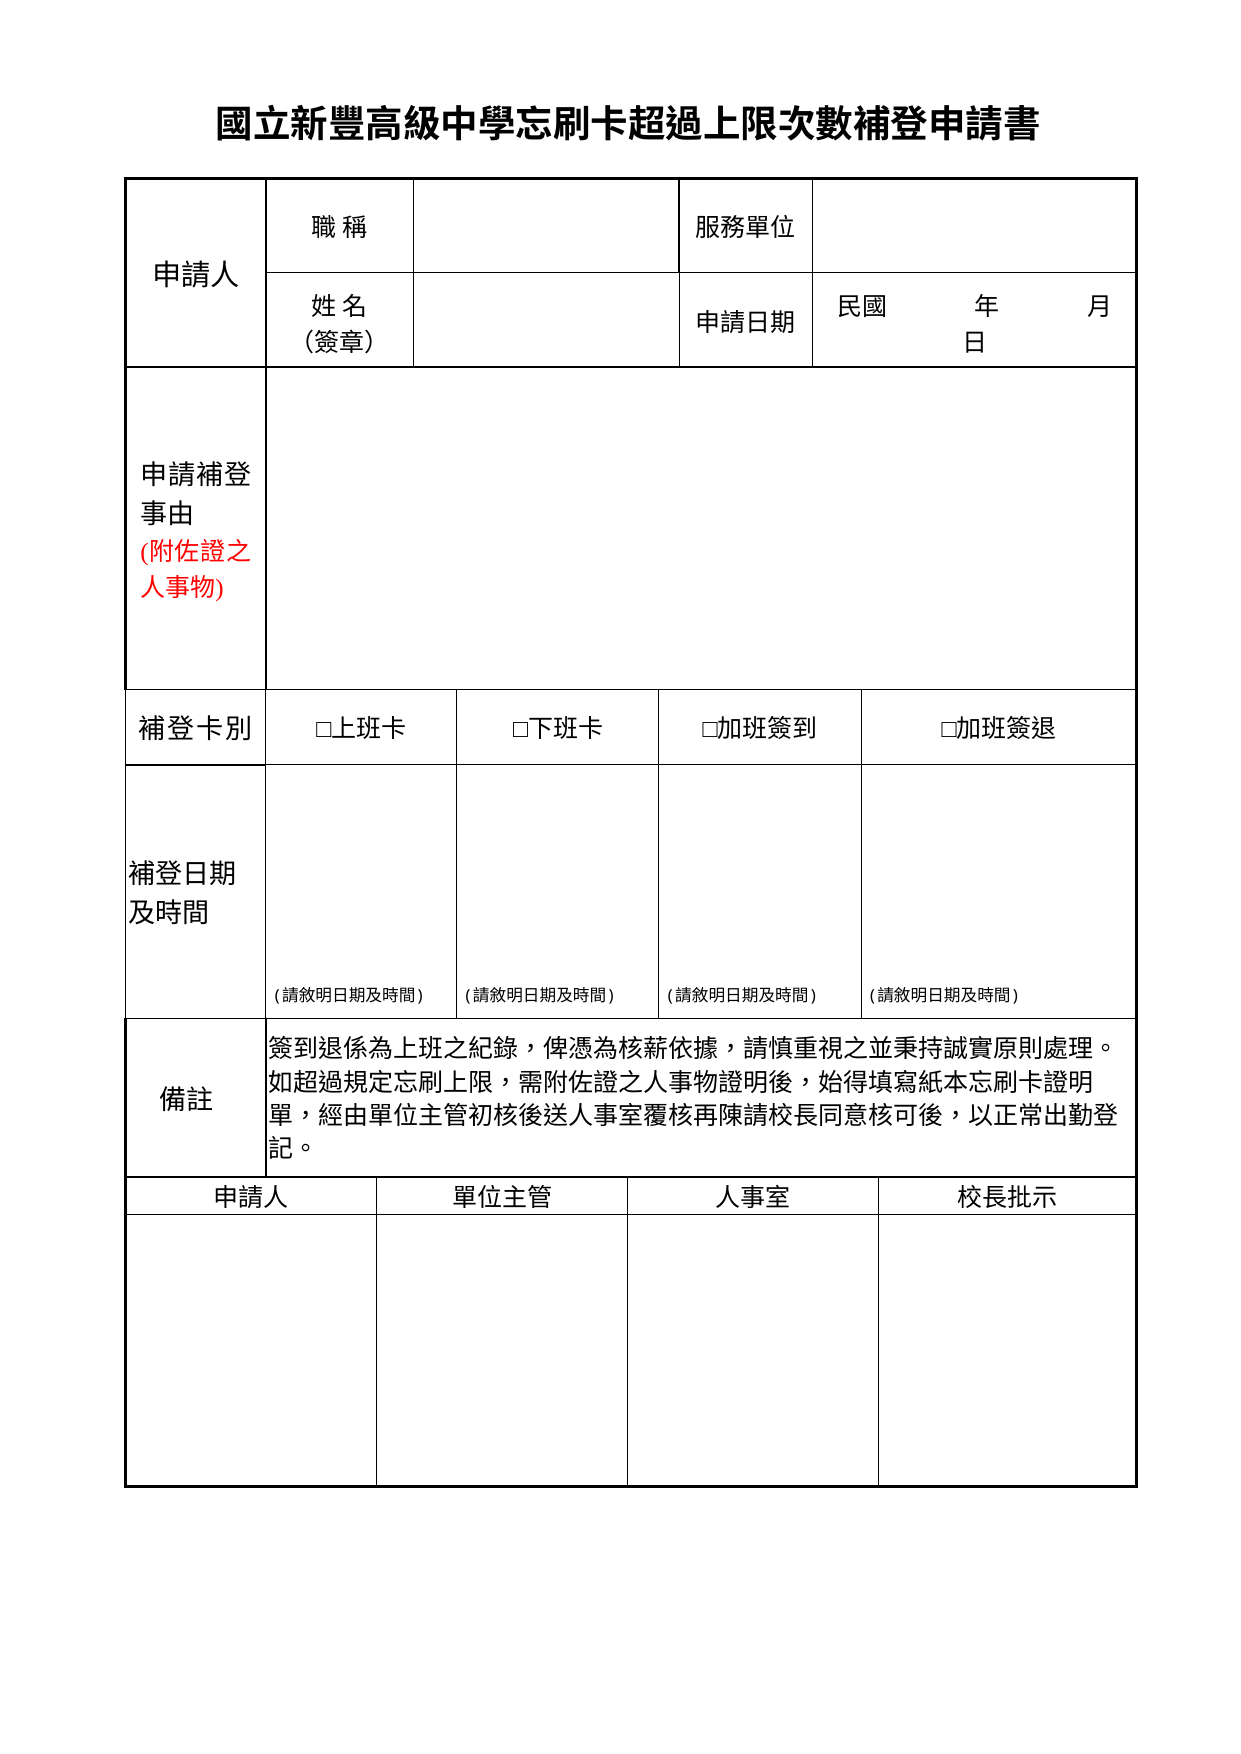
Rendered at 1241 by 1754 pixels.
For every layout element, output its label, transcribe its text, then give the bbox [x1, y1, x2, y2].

table_cell □加班簽到 [659, 690, 861, 764]
table_cell 申請人 [127, 1178, 376, 1214]
table_header 服務單位 [680, 180, 812, 271]
text 國立新豐高級中學忘刷卡超過上限次數補登申請書 [130, 94, 1126, 148]
table_cell 申請日期 [680, 273, 812, 366]
table_header [813, 180, 1135, 271]
table_cell 人事室 [628, 1178, 878, 1214]
table_cell [267, 368, 1135, 688]
table_cell 單位主管 [377, 1178, 627, 1214]
table_cell 簽到退係為上班之紀錄，俾憑為核薪依據，請慎重視之並秉持誠實原則處理。如超過規定忘刷上限，需附佐證之人事物證明後，始得填寫紙本忘刷卡證明單，經由單位主管初核後送人事室覆核再陳請校長同意核可後，以正常出勤登記。 [267, 1019, 1135, 1176]
table_cell 校長批示 [879, 1178, 1135, 1214]
table_cell (請敘明日期及時間) [659, 765, 861, 1018]
table_cell □加班簽退 [862, 690, 1135, 764]
table_cell (請敘明日期及時間) [457, 765, 658, 1018]
table_cell □下班卡 [457, 690, 658, 764]
table_cell [127, 1215, 376, 1485]
table_cell 補登日期及時間 [126, 766, 265, 1018]
table_header 職 稱 [267, 180, 413, 271]
table_cell 補登卡別 [126, 690, 265, 764]
table_cell (請敘明日期及時間) [266, 765, 456, 1018]
table_cell [628, 1215, 878, 1485]
table_cell 備註 [127, 1019, 265, 1176]
table_cell 申請補登事由 (附佐證之人事物) [127, 368, 265, 688]
table_cell [377, 1215, 627, 1485]
table_cell 姓 名 （簽章） [267, 273, 413, 366]
table_cell (請敘明日期及時間) [862, 765, 1135, 1018]
table_cell [414, 273, 679, 366]
table_cell □上班卡 [266, 690, 456, 764]
table_cell 民國 年 月 日 [813, 273, 1135, 366]
table_cell [879, 1215, 1135, 1485]
table_header 申請人 [127, 180, 265, 366]
table_header [414, 180, 678, 271]
